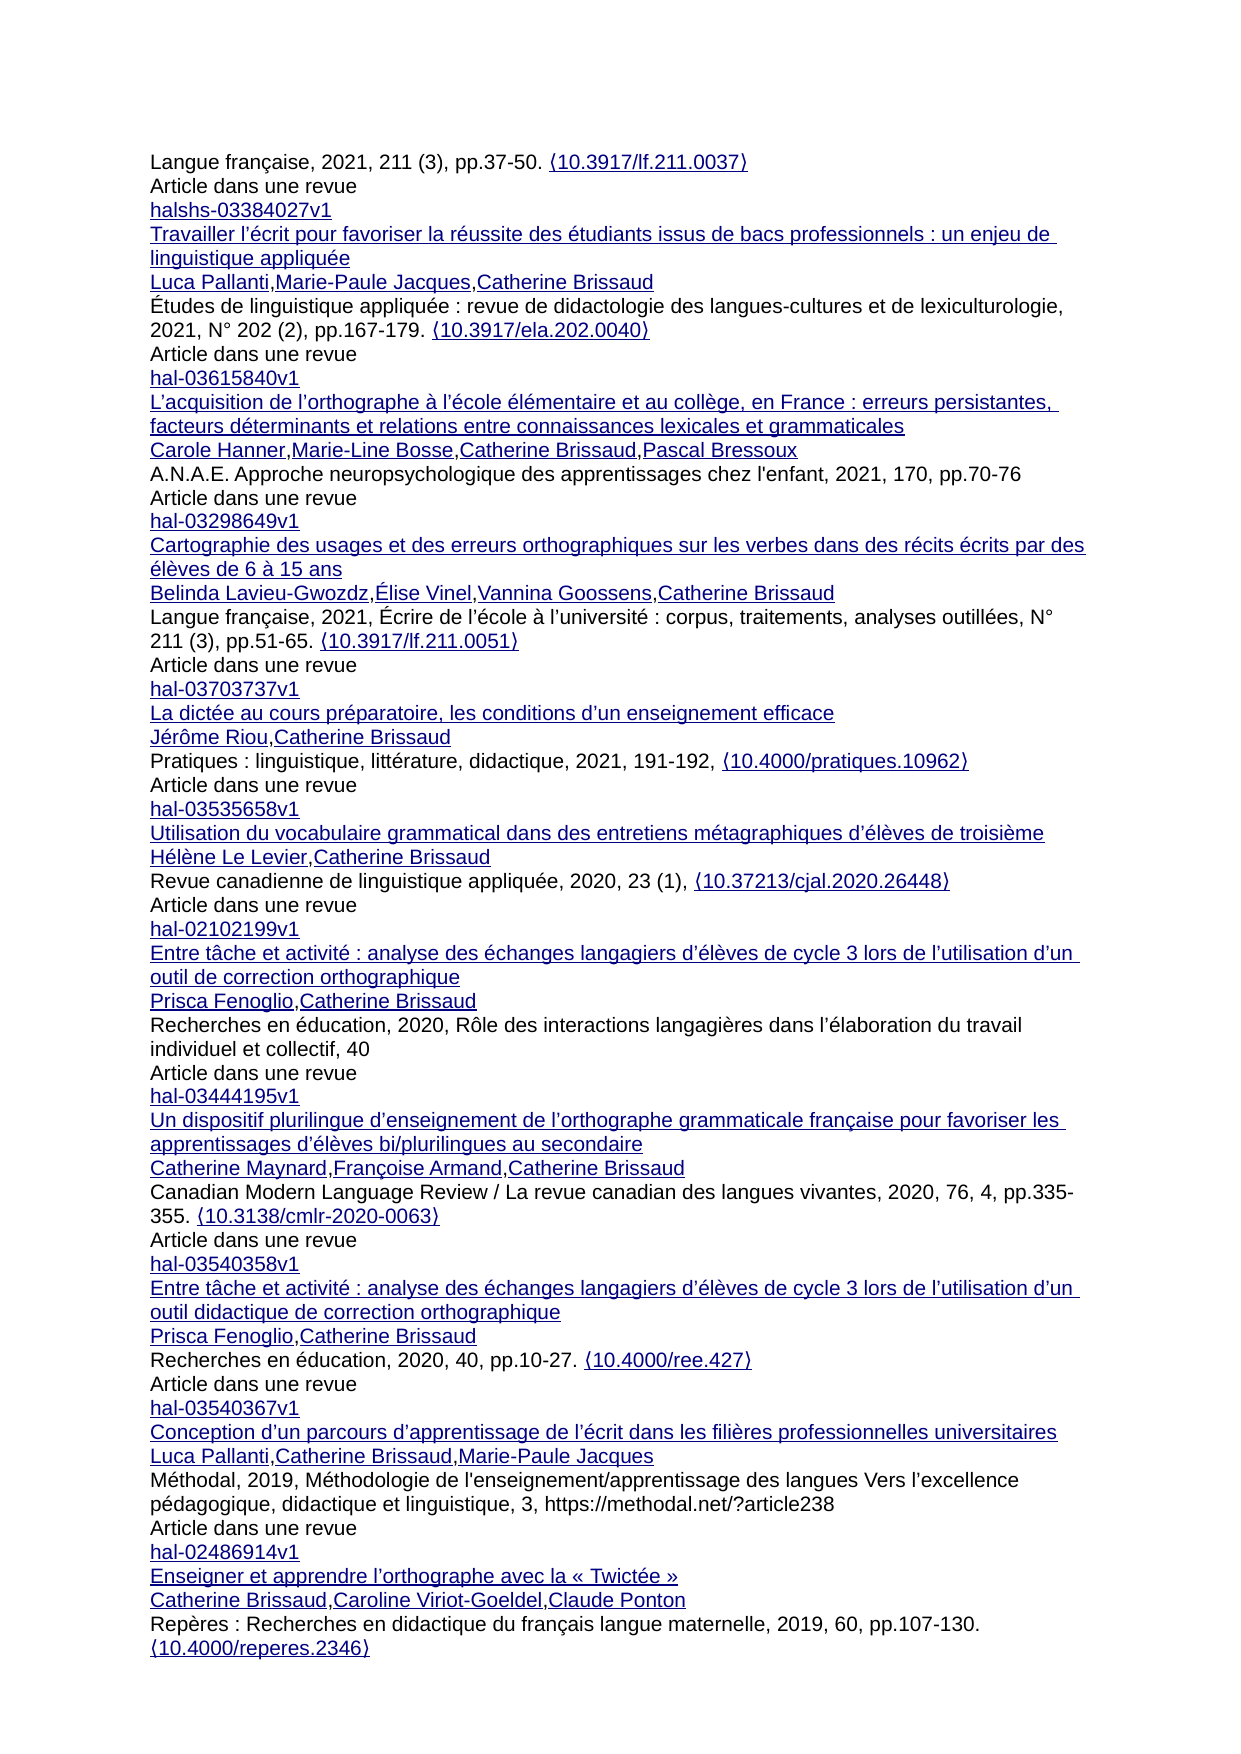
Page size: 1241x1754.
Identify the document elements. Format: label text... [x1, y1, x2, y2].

table_cell Un dispositif plurilingue d’enseignement de l’orthographe grammaticale française pour favoriser les apprentissages d’élèves bi/plurilingues au secondaire Catherine Maynard,Françoise Armand,Catherine Brissaud Canadian Modern Language Review / La revue canadian des langues vivantes, 2020, 76, 4, pp.335-355. ⟨10.3138/cmlr-2020-0063⟩ Article dans une revue hal-03540358v1 [150, 1108, 1090, 1276]
table_cell Travailler l’écrit pour favoriser la réussite des étudiants issus de bacs professionnels : un enjeu de linguistique appliquée Luca Pallanti,Marie-Paule Jacques,Catherine Brissaud Études de linguistique appliquée : revue de didactologie des langues-cultures et de lexiculturologie, 2021, N° 202 (2), pp.167-179. ⟨10.3917/ela.202.0040⟩ Article dans une revue hal-03615840v1 [150, 222, 1090, 389]
table_cell Enseigner et apprendre l’orthographe avec la « Twictée » Catherine Brissaud,Caroline Viriot-Goeldel,Claude Ponton Repères : Recherches en didactique du français langue maternelle, 2019, 60, pp.107-130. ⟨10.4000/reperes.2346⟩ [150, 1564, 1090, 1659]
table_cell La dictée au cours préparatoire, les conditions d’un enseignement efficace Jérôme Riou,Catherine Brissaud Pratiques : linguistique, littérature, didactique, 2021, 191-192, ⟨10.4000/pratiques.10962⟩ Article dans une revue hal-03535658v1 [150, 701, 1090, 821]
table_cell Entre tâche et activité : analyse des échanges langagiers d’élèves de cycle 3 lors de l’utilisation d’un outil didactique de correction orthographique Prisca Fenoglio,Catherine Brissaud Recherches en éducation, 2020, 40, pp.10-27. ⟨10.4000/ree.427⟩ Article dans une revue hal-03540367v1 [150, 1276, 1090, 1420]
table_cell Utilisation du vocabulaire grammatical dans des entretiens métagraphiques d’élèves de troisième Hélène Le Levier,Catherine Brissaud Revue canadienne de linguistique appliquée, 2020, 23 (1), ⟨10.37213/cjal.2020.26448⟩ Article dans une revue hal-02102199v1 [150, 821, 1090, 941]
table_cell L’acquisition de l’orthographe à l’école élémentaire et au collège, en France : erreurs persistantes, facteurs déterminants et relations entre connaissances lexicales et grammaticales Carole Hanner,Marie-Line Bosse,Catherine Brissaud,Pascal Bressoux A.N.A.E. Approche neuropsychologique des apprentissages chez l'enfant, 2021, 170, pp.70-76 Article dans une revue hal-03298649v1 [150, 390, 1090, 533]
table_cell Conception d’un parcours d’apprentissage de l’écrit dans les filières professionnelles universitaires Luca Pallanti,Catherine Brissaud,Marie-Paule Jacques Méthodal, 2019, Méthodologie de l'enseignement/apprentissage des langues Vers l’excellence pédagogique, didactique et linguistique, 3, https://methodal.net/?article238 Article dans une revue hal-02486914v1 [150, 1420, 1090, 1563]
table_cell Cartographie des usages et des erreurs orthographiques sur les verbes dans des récits écrits par des élèves de 6 à 15 ans Belinda Lavieu-Gwozdz,Élise Vinel,Vannina Goossens,Catherine Brissaud Langue française, 2021, Écrire de l’école à l’université : corpus, traitements, analyses outillées, N° 211 (3), pp.51-65. ⟨10.3917/lf.211.0051⟩ Article dans une revue hal-03703737v1 [150, 533, 1090, 701]
table_cell Langue française, 2021, 211 (3), pp.37-50. ⟨10.3917/lf.211.0037⟩ Article dans une revue halshs-03384027v1 [150, 150, 1090, 222]
table_cell Entre tâche et activité : analyse des échanges langagiers d’élèves de cycle 3 lors de l’utilisation d’un outil de correction orthographique Prisca Fenoglio,Catherine Brissaud Recherches en éducation, 2020, Rôle des interactions langagières dans l’élaboration du travail individuel et collectif, 40 Article dans une revue hal-03444195v1 [150, 941, 1090, 1108]
